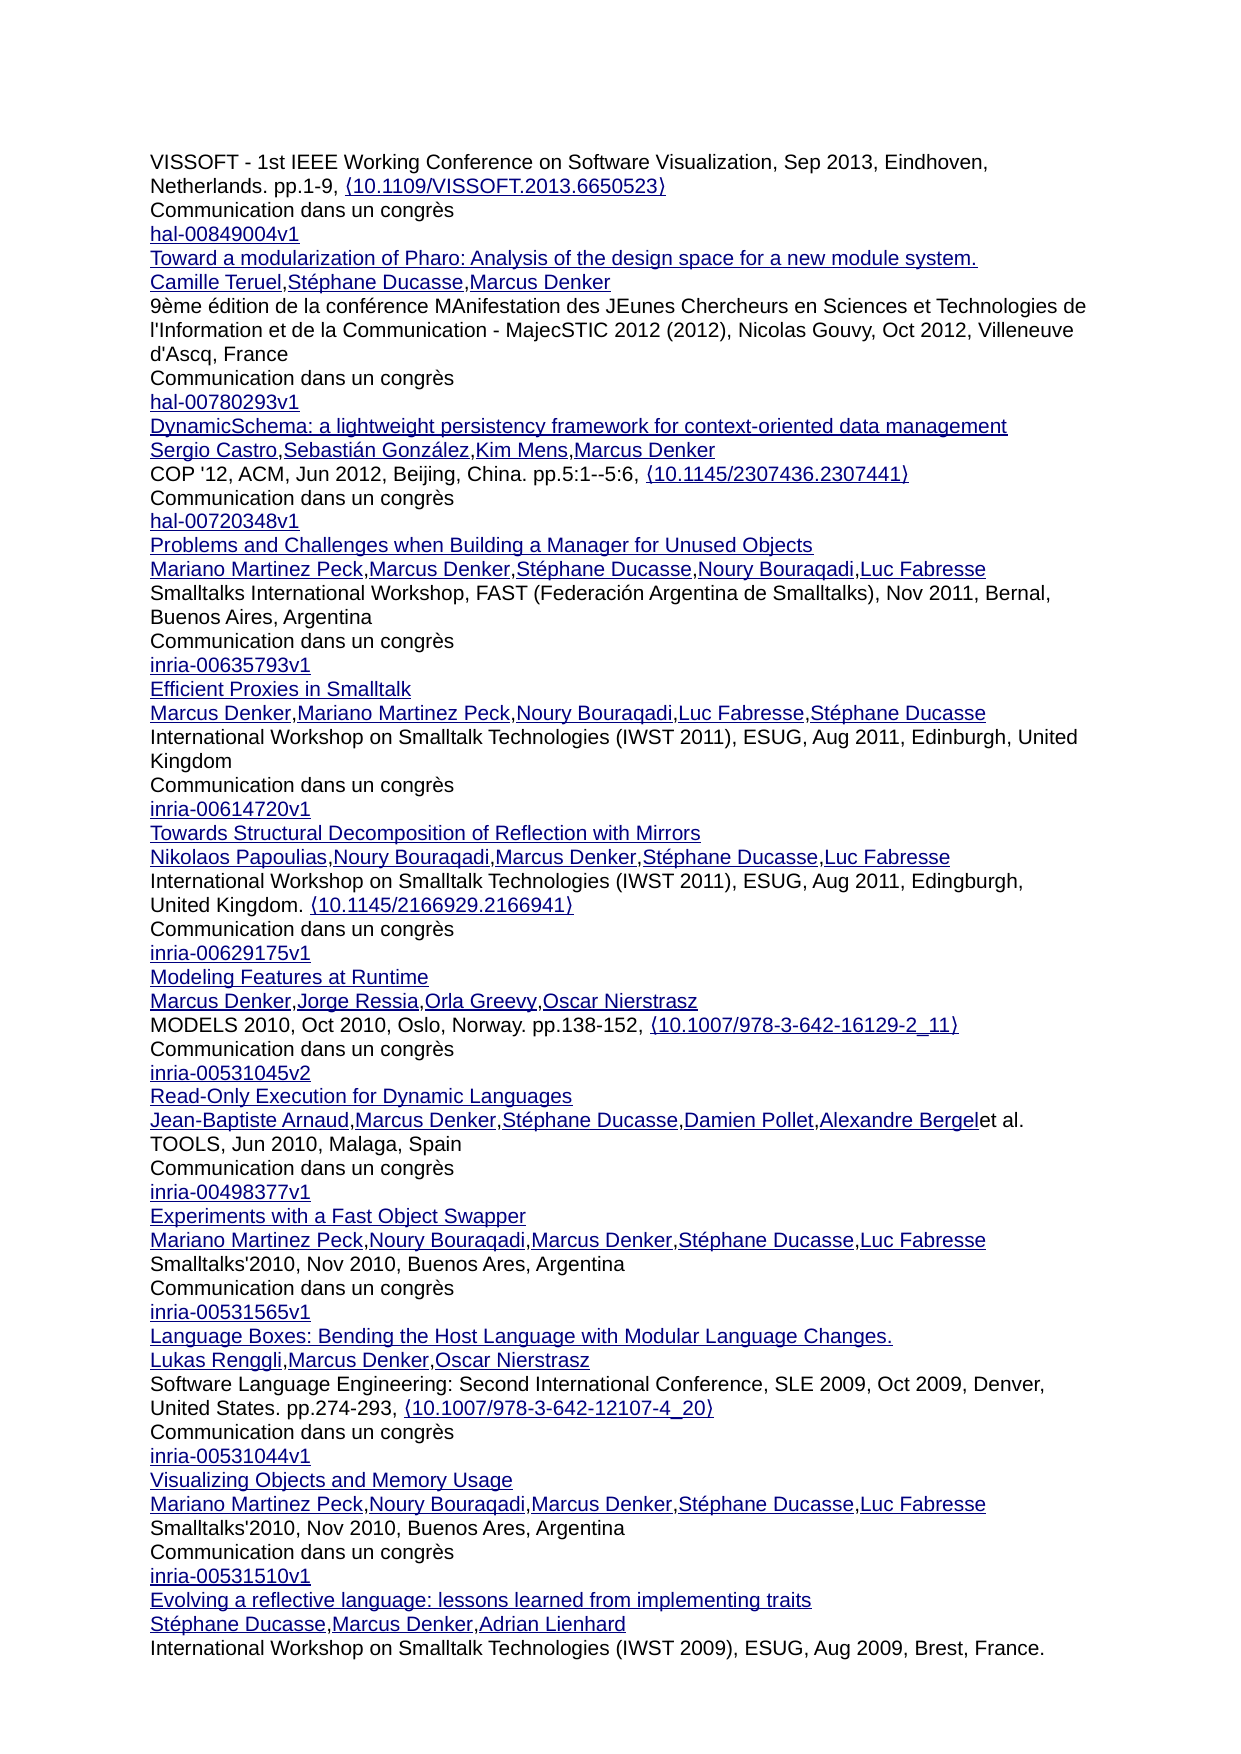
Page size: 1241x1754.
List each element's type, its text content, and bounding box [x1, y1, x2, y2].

table_cell Toward a modularization of Pharo: Analysis of the design space for a new module system. Camille Teruel,Stéphane Ducasse,Marcus Denker 9ème édition de la conférence MAnifestation des JEunes Chercheurs en Sciences et Technologies de l'Information et de la Communication - MajecSTIC 2012 (2012), Nicolas Gouvy, Oct 2012, Villeneuve d'Ascq, France Communication dans un congrès hal-00780293v1 [150, 246, 1090, 413]
table_cell VISSOFT - 1st IEEE Working Conference on Software Visualization, Sep 2013, Eindhoven, Netherlands. pp.1-9, ⟨10.1109/VISSOFT.2013.6650523⟩ Communication dans un congrès hal-00849004v1 [150, 150, 1090, 246]
table_cell Read-Only Execution for Dynamic Languages Jean-Baptiste Arnaud,Marcus Denker,Stéphane Ducasse,Damien Pollet,Alexandre Bergelet al. TOOLS, Jun 2010, Malaga, Spain Communication dans un congrès inria-00498377v1 [150, 1084, 1090, 1204]
table_cell Modeling Features at Runtime Marcus Denker,Jorge Ressia,Orla Greevy,Oscar Nierstrasz MODELS 2010, Oct 2010, Oslo, Norway. pp.138-152, ⟨10.1007/978-3-642-16129-2_11⟩ Communication dans un congrès inria-00531045v2 [150, 965, 1090, 1084]
table_cell Evolving a reflective language: lessons learned from implementing traits Stéphane Ducasse,Marcus Denker,Adrian Lienhard International Workshop on Smalltalk Technologies (IWST 2009), ESUG, Aug 2009, Brest, France. [150, 1588, 1090, 1659]
table_cell Towards Structural Decomposition of Reflection with Mirrors Nikolaos Papoulias,Noury Bouraqadi,Marcus Denker,Stéphane Ducasse,Luc Fabresse International Workshop on Smalltalk Technologies (IWST 2011), ESUG, Aug 2011, Edingburgh, United Kingdom. ⟨10.1145/2166929.2166941⟩ Communication dans un congrès inria-00629175v1 [150, 821, 1090, 964]
table_cell Problems and Challenges when Building a Manager for Unused Objects Mariano Martinez Peck,Marcus Denker,Stéphane Ducasse,Noury Bouraqadi,Luc Fabresse Smalltalks International Workshop, FAST (Federación Argentina de Smalltalks), Nov 2011, Bernal, Buenos Aires, Argentina Communication dans un congrès inria-00635793v1 [150, 533, 1090, 677]
table_cell Language Boxes: Bending the Host Language with Modular Language Changes. Lukas Renggli,Marcus Denker,Oscar Nierstrasz Software Language Engineering: Second International Conference, SLE 2009, Oct 2009, Denver, United States. pp.274-293, ⟨10.1007/978-3-642-12107-4_20⟩ Communication dans un congrès inria-00531044v1 [150, 1324, 1090, 1468]
table_cell Visualizing Objects and Memory Usage Mariano Martinez Peck,Noury Bouraqadi,Marcus Denker,Stéphane Ducasse,Luc Fabresse Smalltalks'2010, Nov 2010, Buenos Ares, Argentina Communication dans un congrès inria-00531510v1 [150, 1468, 1090, 1587]
table_cell Efficient Proxies in Smalltalk Marcus Denker,Mariano Martinez Peck,Noury Bouraqadi,Luc Fabresse,Stéphane Ducasse International Workshop on Smalltalk Technologies (IWST 2011), ESUG, Aug 2011, Edinburgh, United Kingdom Communication dans un congrès inria-00614720v1 [150, 677, 1090, 821]
table_cell DynamicSchema: a lightweight persistency framework for context-oriented data management Sergio Castro,Sebastián González,Kim Mens,Marcus Denker COP '12, ACM, Jun 2012, Beijing, China. pp.5:1--5:6, ⟨10.1145/2307436.2307441⟩ Communication dans un congrès hal-00720348v1 [150, 414, 1090, 533]
table_cell Experiments with a Fast Object Swapper Mariano Martinez Peck,Noury Bouraqadi,Marcus Denker,Stéphane Ducasse,Luc Fabresse Smalltalks'2010, Nov 2010, Buenos Ares, Argentina Communication dans un congrès inria-00531565v1 [150, 1204, 1090, 1324]
